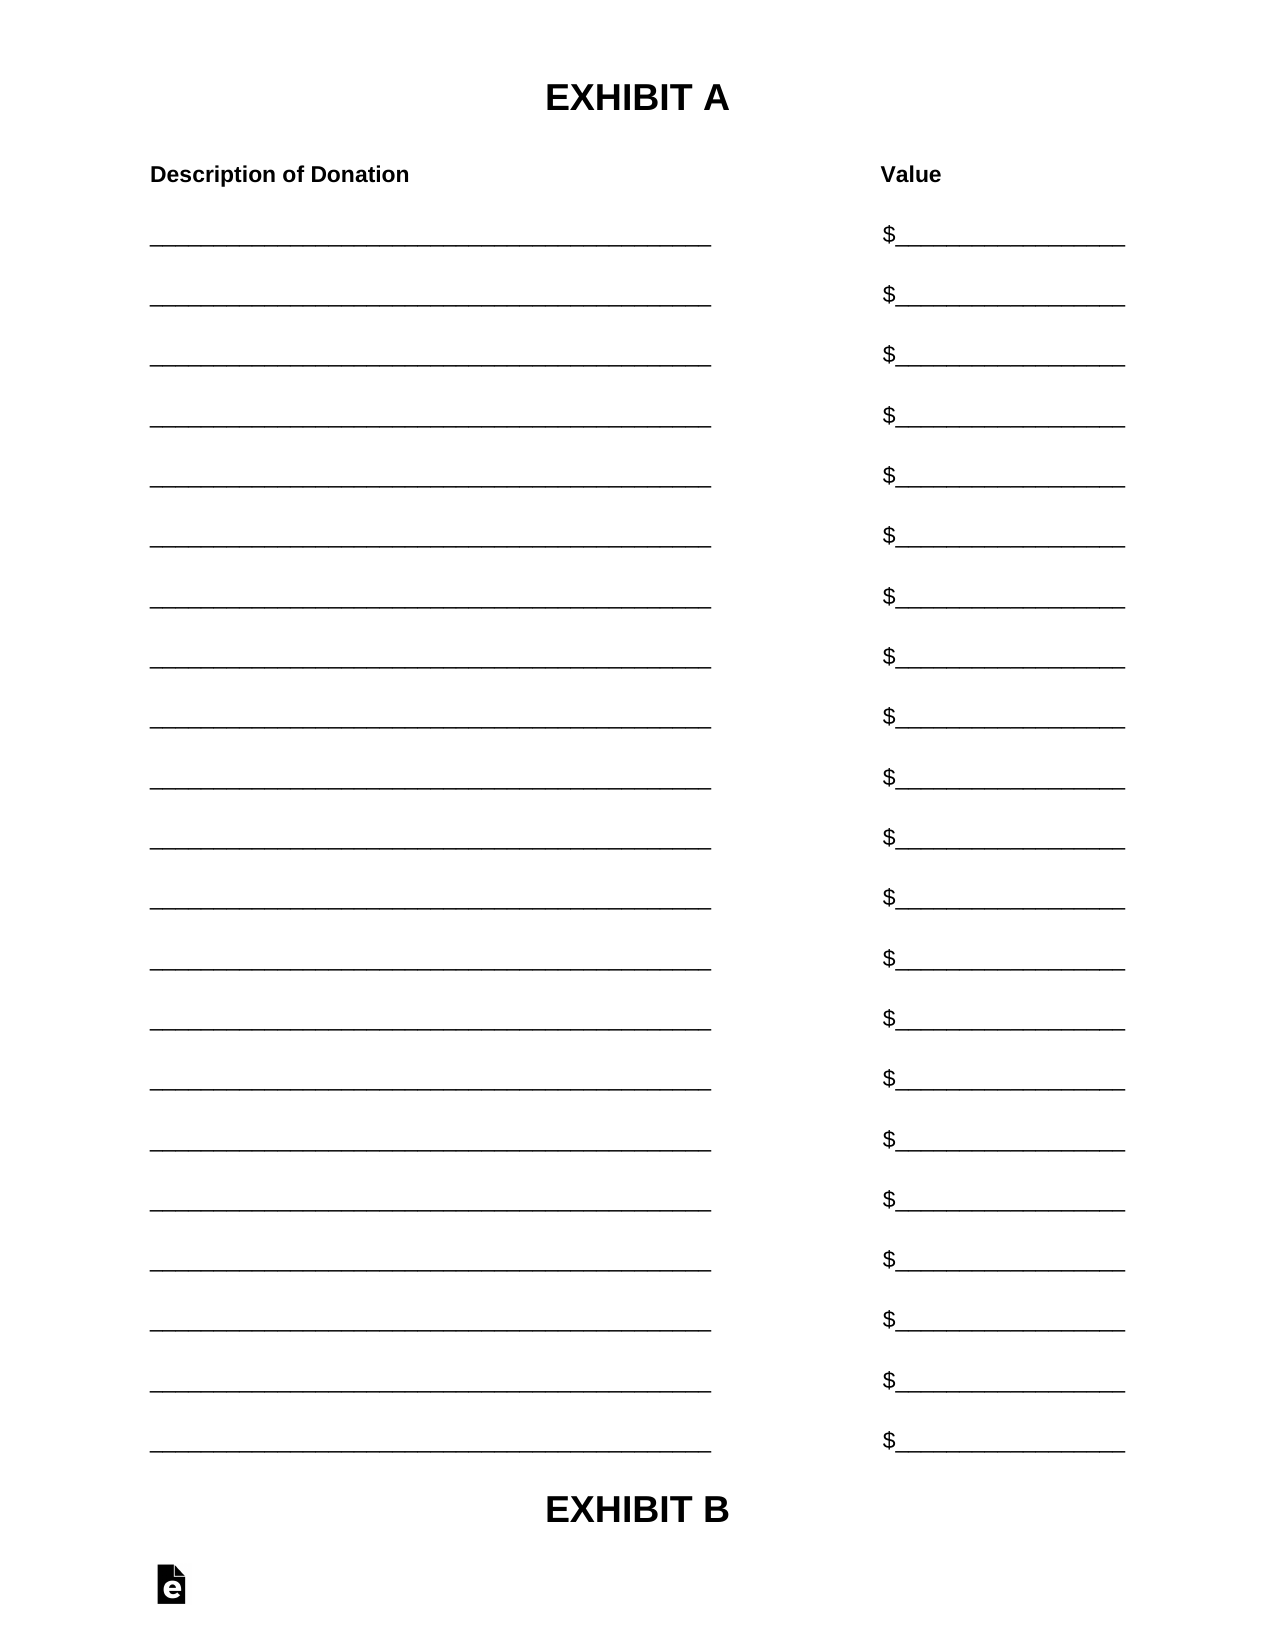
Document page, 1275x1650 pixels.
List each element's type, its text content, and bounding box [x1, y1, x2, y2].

text ____________________________________________ $__________________ [150, 1186, 1125, 1212]
text EXHIBIT A [150, 75, 1125, 118]
text ____________________________________________ $__________________ [150, 341, 1125, 368]
text ____________________________________________ $__________________ [150, 462, 1125, 488]
text ____________________________________________ $__________________ [150, 1367, 1125, 1393]
text ____________________________________________ $__________________ [150, 1126, 1125, 1152]
text ____________________________________________ $__________________ [150, 1246, 1125, 1272]
text ____________________________________________ $__________________ [150, 703, 1125, 730]
text ____________________________________________ $__________________ [150, 522, 1125, 549]
text EXHIBIT B [150, 1487, 1125, 1531]
text ____________________________________________ $__________________ [150, 1005, 1125, 1031]
text ____________________________________________ $__________________ [150, 944, 1125, 971]
text ____________________________________________ $__________________ [150, 583, 1125, 609]
text ____________________________________________ $__________________ [150, 764, 1125, 790]
text ____________________________________________ $__________________ [150, 402, 1125, 428]
text ____________________________________________ $__________________ [150, 1065, 1125, 1092]
text ____________________________________________ $__________________ [150, 643, 1125, 669]
text ____________________________________________ $__________________ [150, 1427, 1125, 1453]
text ____________________________________________ $__________________ [150, 221, 1125, 247]
text ____________________________________________ $__________________ [150, 824, 1125, 850]
text ____________________________________________ $__________________ [150, 1306, 1125, 1333]
text Description of Donation Value [150, 161, 1125, 187]
text ____________________________________________ $__________________ [150, 884, 1125, 911]
text ____________________________________________ $__________________ [150, 281, 1125, 307]
